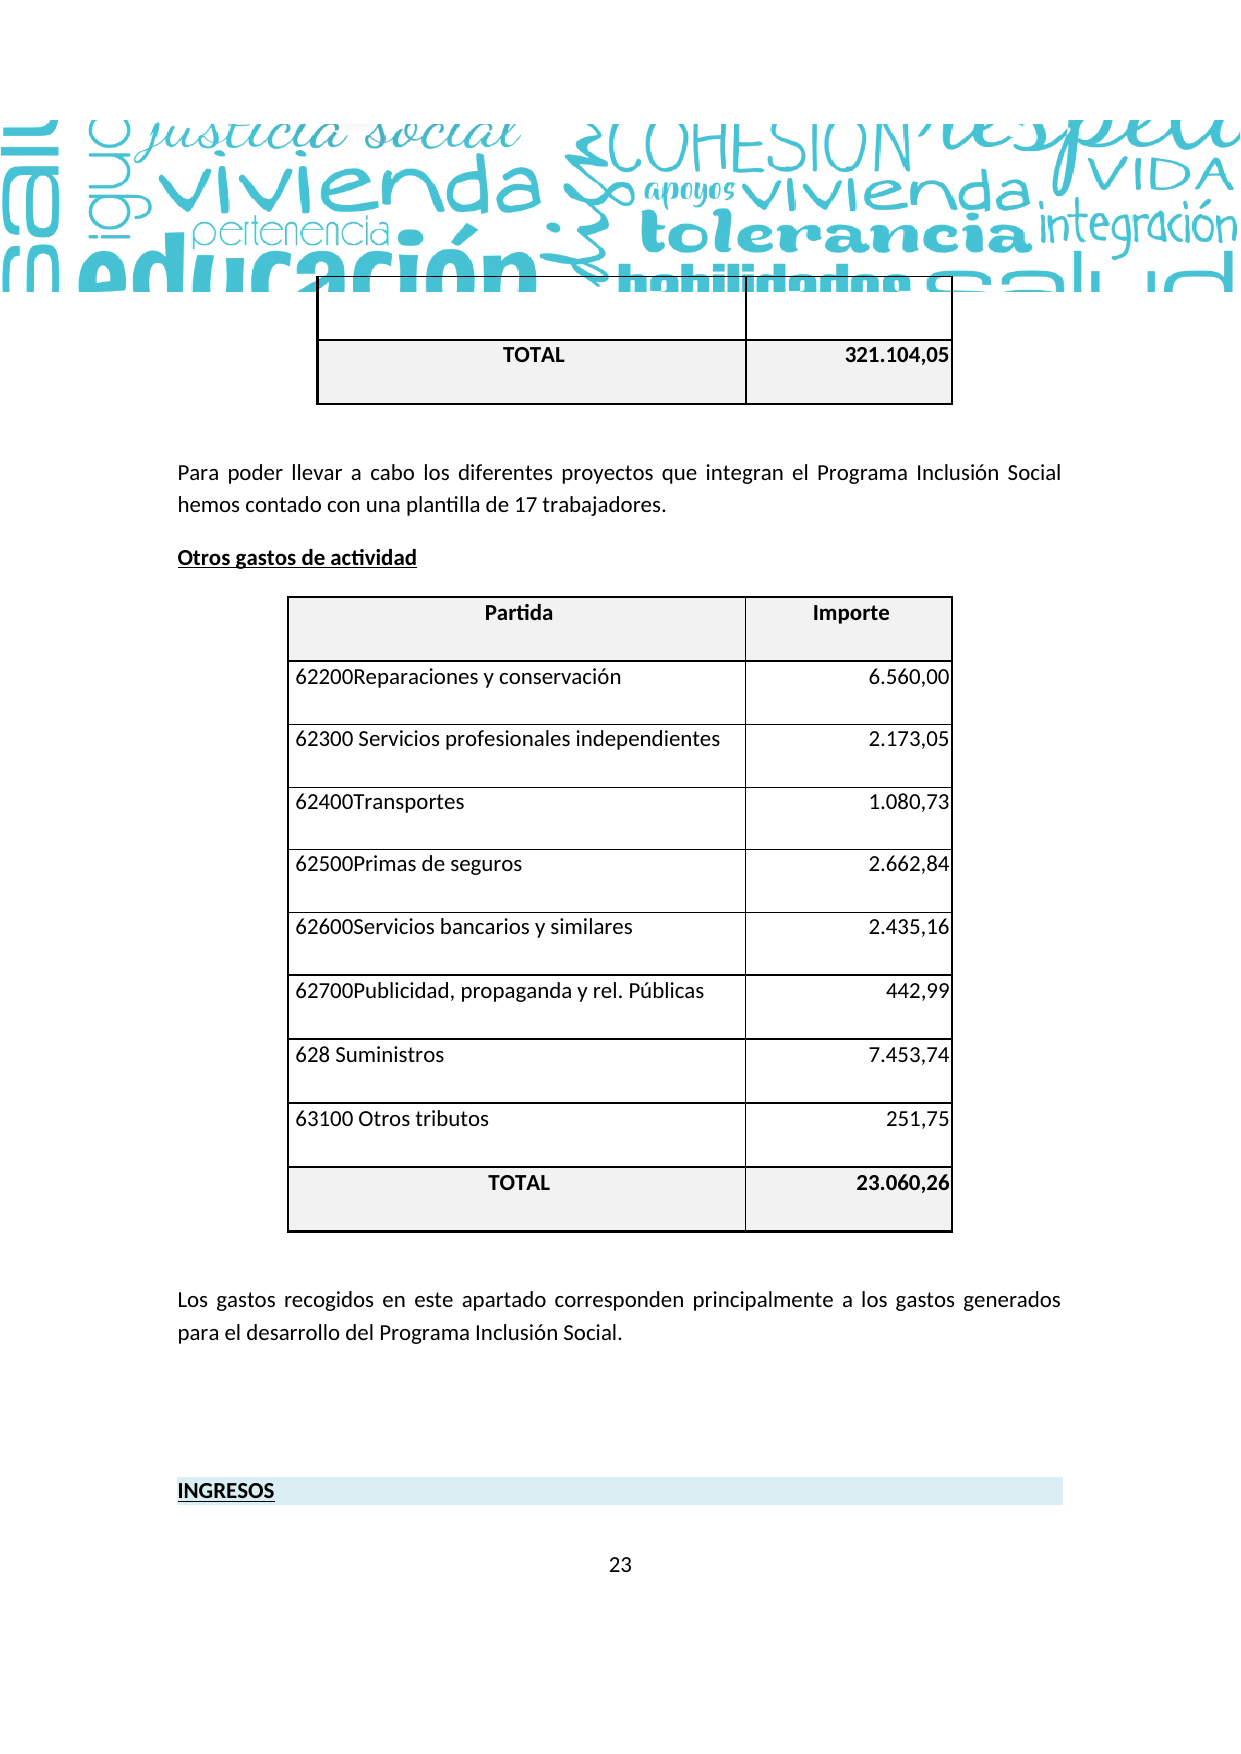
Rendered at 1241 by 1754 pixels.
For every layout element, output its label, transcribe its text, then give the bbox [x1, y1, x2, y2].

table_cell 321.104,05 [747, 341, 951, 403]
table_header Partida [289, 598, 745, 660]
table_header Importe [746, 598, 951, 660]
table_cell 6.560,00 [746, 662, 951, 724]
table_cell 62700Publicidad, propaganda y rel. Públicas [289, 976, 745, 1038]
text Para poder llevar a cabo los diferentes proyectos que integran el Programa Inclusión Social hemos contado con una plantilla de 17 trabajadores. [177, 458, 1063, 518]
table_cell 2.173,05 [746, 725, 951, 787]
table_cell TOTAL [319, 341, 745, 403]
table_cell 23.060,26 [746, 1168, 951, 1230]
table_cell [319, 292, 745, 338]
table_cell 62200Reparaciones y conservación [289, 662, 745, 724]
table_cell 63100 Otros tributos [289, 1104, 745, 1166]
table_cell 62500Primas de seguros [289, 850, 745, 912]
table_cell TOTAL [289, 1168, 745, 1230]
table_cell 442,99 [746, 976, 951, 1038]
table_cell [747, 292, 951, 338]
table_cell 628 Suministros [289, 1040, 745, 1102]
table_cell 62600Servicios bancarios y similares [289, 913, 745, 974]
table_cell 251,75 [746, 1104, 951, 1166]
table_cell 1.080,73 [746, 788, 951, 849]
table_cell 7.453,74 [746, 1040, 951, 1102]
table_cell 62400Transportes [289, 788, 745, 849]
table_cell 2.662,84 [746, 850, 951, 912]
text Los gastos recogidos en este apartado corresponden principalmente a los gastos generados para el desarrollo del Programa Inclusión Social. [177, 1285, 1063, 1346]
table_cell 62300 Servicios profesionales independientes [289, 725, 745, 787]
text INGRESOS [177, 1477, 1063, 1505]
table_cell 2.435,16 [746, 913, 951, 974]
text Otros gastos de actividad [177, 543, 1063, 571]
